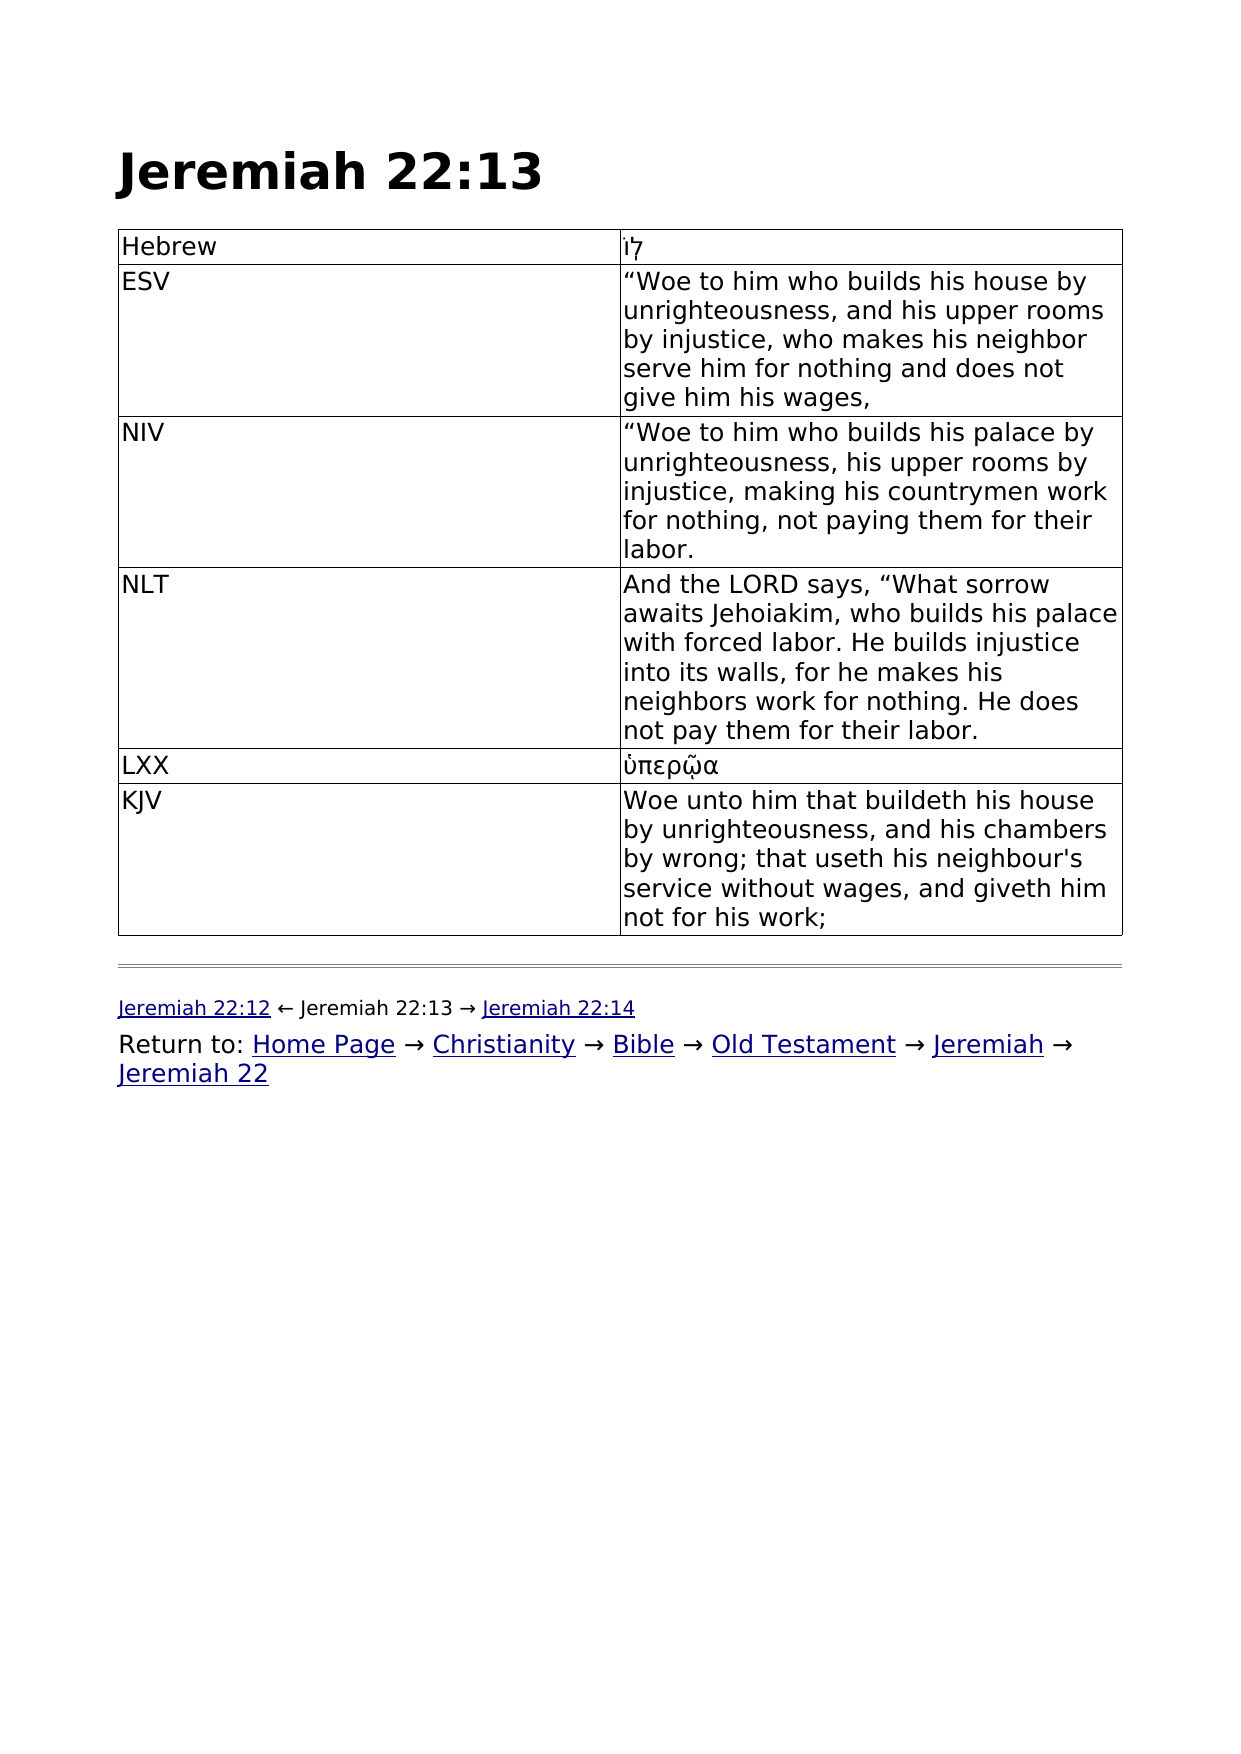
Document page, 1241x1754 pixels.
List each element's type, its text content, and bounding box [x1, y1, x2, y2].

text Return to: Home Page → Christianity → Bible → Old Testament → Jeremiah → Jeremiah 22 [118, 1030, 1122, 1089]
table_header Hebrew [119, 230, 620, 264]
table_header לֽוֹ [621, 230, 1122, 264]
table_cell ὑπερῷα [621, 749, 1122, 783]
table_cell KJV [119, 784, 620, 935]
table_cell LXX [119, 749, 620, 783]
text Jeremiah 22:12 ← Jeremiah 22:13 → Jeremiah 22:14 [118, 996, 1122, 1030]
table_cell And the LORD says, “What sorrow awaits Jehoiakim, who builds his palace with forced labor. He builds injustice into its walls, for he makes his neighbors work for nothing. He does not pay them for their labor. [621, 568, 1122, 748]
subtitle Jeremiah 22:13 [118, 143, 1122, 201]
table_cell NLT [119, 568, 620, 748]
table_cell Woe unto him that buildeth his house by unrighteousness, and his chambers by wrong; that useth his neighbour's service without wages, and giveth him not for his work; [621, 784, 1122, 935]
table_cell “Woe to him who builds his palace by unrighteousness, his upper rooms by injustice, making his countrymen work for nothing, not paying them for their labor. [621, 417, 1122, 567]
table_cell ESV [119, 265, 620, 416]
table_cell “Woe to him who builds his house by unrighteousness, and his upper rooms by injustice, who makes his neighbor serve him for nothing and does not give him his wages, [621, 265, 1122, 416]
table_cell NIV [119, 417, 620, 567]
